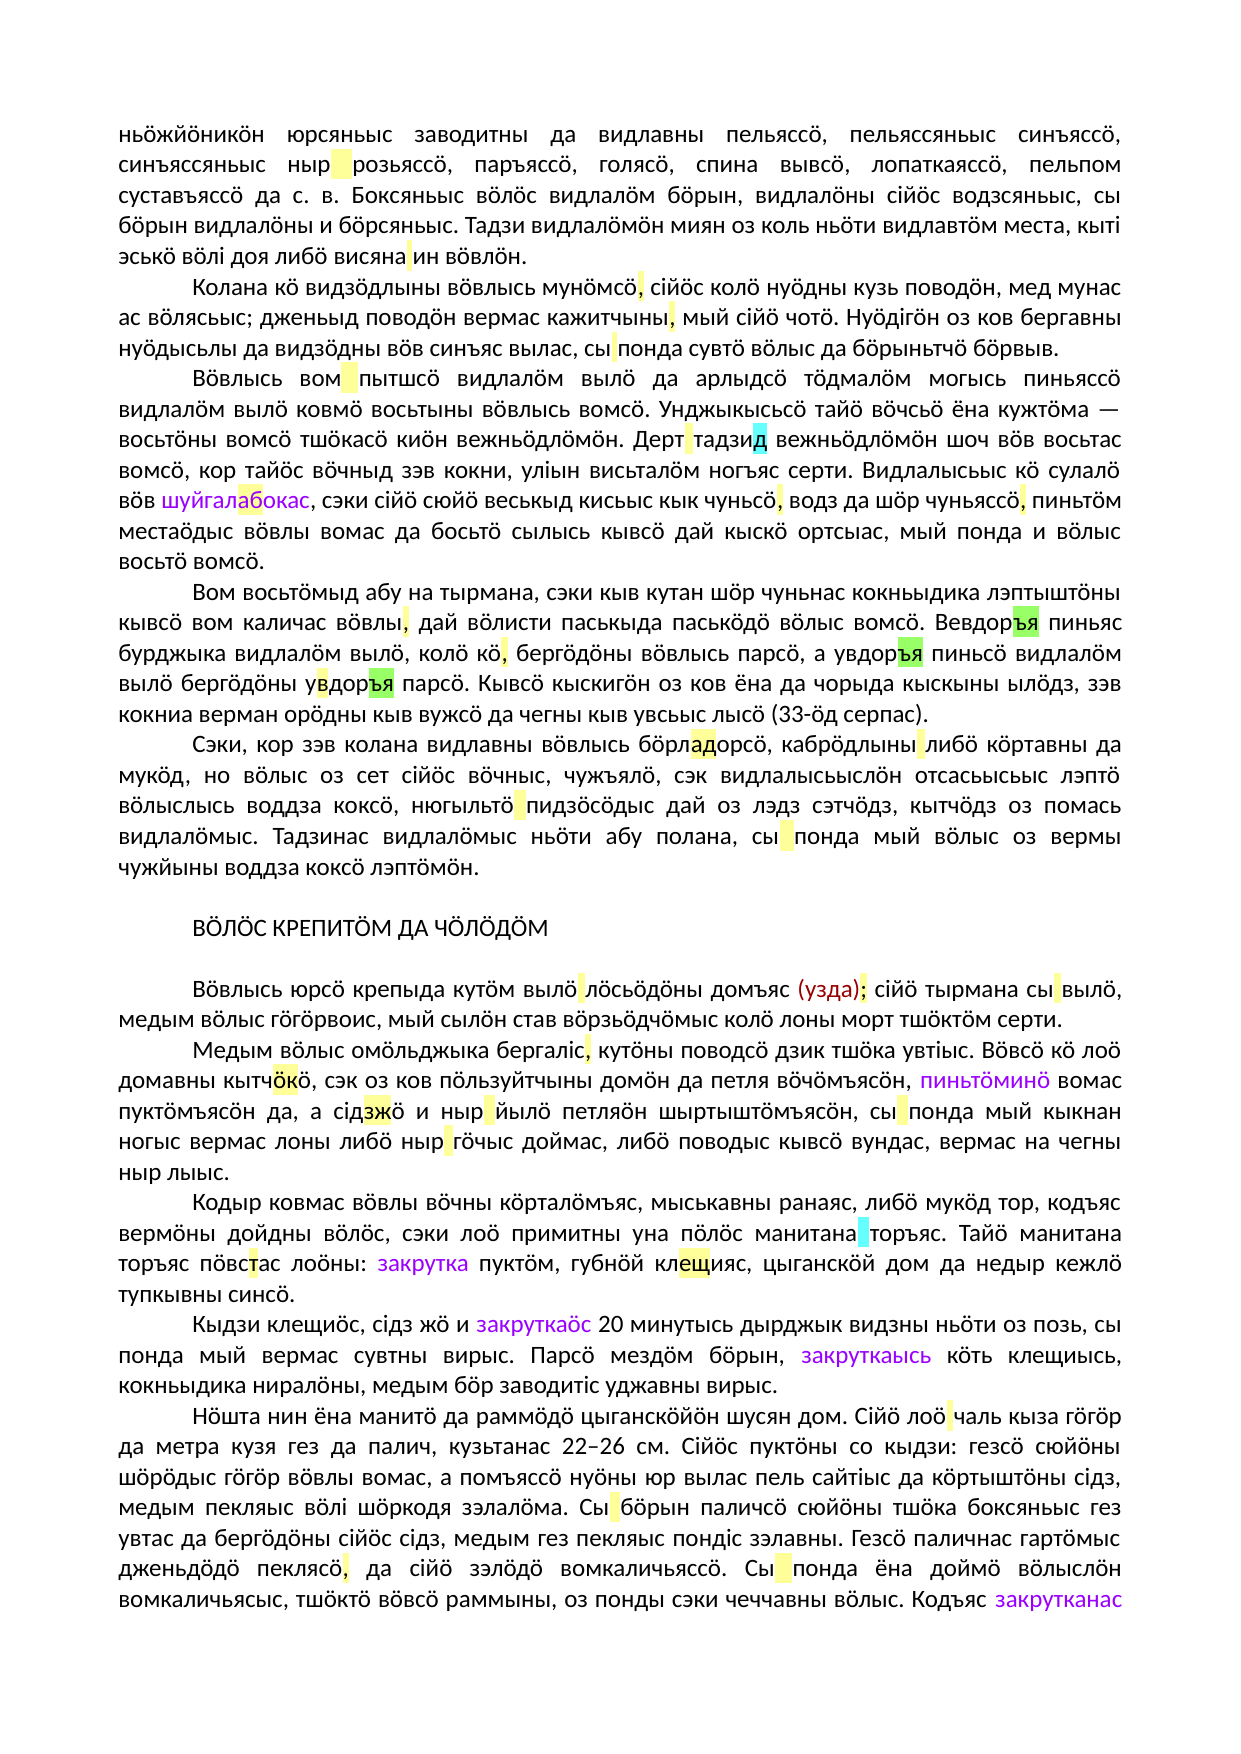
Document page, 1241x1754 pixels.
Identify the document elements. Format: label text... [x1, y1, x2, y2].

text Сэки, кор зэв колана видлавны вӧвлысь бӧрладорсӧ, кабрӧдлыны либӧ кӧртавны да мукӧд, но вӧлыс оз сет сійӧс вӧчныс, чужъялӧ, сэк видлалысьыслӧн отсасьысьыс лэптӧ вӧлыслысь воддза коксӧ, нюгыльтӧ пидзӧсӧдыс дай оз лэдз сэтчӧдз, кытчӧдз оз помась видлалӧмыс. Тадзинас видлалӧмыс ньӧти абу полана, сы понда мый вӧлыс оз вермы чужйыны воддза коксӧ лэптӧмӧн. [118, 728, 1122, 881]
text Кодыр ковмас вӧвлы вӧчны кӧрталӧмъяс, мыськавны ранаяс, либӧ мукӧд тор, кодъяс вермӧны дойдны вӧлӧс, сэки лоӧ примитны уна пӧлӧс манитана торъяс. Тайӧ манитана торъяс пӧвстас лоӧны: закрутка пуктӧм, губнӧй клещияс, цыганскӧй дом да недыр кежлӧ тупкывны синсӧ. [118, 1186, 1122, 1308]
text Вӧвлысь юрсӧ крепыда кутӧм вылӧ лӧсьӧдӧны домъяс (узда); сійӧ тырмана сы вылӧ, медым вӧлыс гӧгӧрвоис, мый сылӧн став вӧрзьӧдчӧмыс колӧ лоны морт тшӧктӧм серти. [118, 973, 1122, 1034]
text ньӧжйӧникӧн юрсяньыс заводитны да видлавны пельяссӧ, пельяссяньыс синъяссӧ, синъяссяньыс ныр розьяссӧ, паръяссӧ, голясӧ, спина вывсӧ, лопаткаяссӧ, пельпом суставъяссӧ да с. в. Боксяньыс вӧлӧс видлалӧм бӧрын, видлалӧны сійӧс водзсяньыс, сы бӧрын видлалӧны и бӧрсяньыс. Тадзи видлалӧмӧн миян оз коль ньӧти видлавтӧм места, кыті эськӧ вӧлі доя либӧ висяна ин вӧвлӧн. [118, 118, 1122, 271]
text Колана кӧ видзӧдлыны вӧвлысь мунӧмсӧ, сійӧс колӧ нуӧдны кузь поводӧн, мед мунас ас вӧлясьыс; дженьыд поводӧн вермас кажитчыны, мый сійӧ чотӧ. Нуӧдігӧн оз ков бергавны нуӧдысьлы да видзӧдны вӧв синъяс вылас, сы понда сувтӧ вӧлыс да бӧрыньтчӧ бӧрвыв. [118, 271, 1122, 362]
text ВӦЛӦС КРЕПИТӦМ ДА ЧӦЛӦДӦМ [118, 912, 1122, 942]
text Кыдзи клещиӧс, сідз жӧ и закруткаӧс 20 минутысь дырджык видзны ньӧти оз позь, сы понда мый вермас сувтны вирыс. Парсӧ мездӧм бӧрын, закруткаысь кӧть клещиысь, кокньыдика ниралӧны, медым бӧр заводитіс уджавны вирыс. [118, 1308, 1122, 1400]
text Медым вӧлыс омӧльджыка бергаліс, кутӧны поводсӧ дзик тшӧка увтіыс. Вӧвсӧ кӧ лоӧ домавны кытчӧкӧ, сэк оз ков пӧльзуйтчыны домӧн да петля вӧчӧмъясӧн, пиньтӧминӧ вомас пуктӧмъясӧн да, а сідзжӧ и ныр йылӧ петляӧн шыртыштӧмъясӧн, сы понда мый кыкнан ногыс вермас лоны либӧ ныр гӧчыс доймас, либӧ поводыс кывсӧ вундас, вермас на чегны ныр лыыс. [118, 1034, 1122, 1186]
text Вӧвлысь вом пытшсӧ видлалӧм вылӧ да арлыдсӧ тӧдмалӧм могысь пиньяссӧ видлалӧм вылӧ ковмӧ восьтыны вӧвлысь вомсӧ. Унджыкысьсӧ тайӧ вӧчсьӧ ёна кужтӧма — восьтӧны вомсӧ тшӧкасӧ киӧн вежньӧдлӧмӧн. Дерт тадзид вежньӧдлӧмӧн шоч вӧв восьтас вомсӧ, кор тайӧс вӧчныд зэв кокни, уліын висьталӧм ногъяс серти. Видлалысьыс кӧ сулалӧ вӧв шуйгалабокас, сэки сійӧ сюйӧ веськыд кисьыс кык чуньсӧ, водз да шӧр чуньяссӧ, пиньтӧм местаӧдыс вӧвлы вомас да босьтӧ сылысь кывсӧ дай кыскӧ ортсыас, мый понда и вӧлыс восьтӧ вомсӧ. [118, 362, 1122, 576]
text Вом восьтӧмыд абу на тырмана, сэки кыв кутан шӧр чуньнас кокньыдика лэптыштӧны кывсӧ вом каличас вӧвлы, дай вӧлисти паськыда паськӧдӧ вӧлыс вомсӧ. Вевдоръя пиньяс бурджыка видлалӧм вылӧ, колӧ кӧ, бергӧдӧны вӧвлысь парсӧ, а увдоръя пиньсӧ видлалӧм вылӧ бергӧдӧны увдоръя парсӧ. Кывсӧ кыскигӧн оз ков ёна да чорыда кыскыны ылӧдз, зэв кокниа верман орӧдны кыв вужсӧ да чегны кыв увсьыс лысӧ (33-ӧд серпас). [118, 576, 1122, 728]
text Нӧшта нин ёна манитӧ да раммӧдӧ цыганскӧйӧн шусян дом. Сійӧ лоӧ чаль кыза гӧгӧр да метра кузя гез да палич, кузьтанас 22–26 см. Сійӧс пуктӧны со кыдзи: гезсӧ сюйӧны шӧрӧдыс гӧгӧр вӧвлы вомас, а помъяссӧ нуӧны юр вылас пель сайтіыс да кӧртыштӧны сідз, медым пекляыс вӧлі шӧркодя зэлалӧма. Сы бӧрын паличсӧ сюйӧны тшӧка боксяньыс гез увтас да бергӧдӧны сійӧс сідз, медым гез пекляыс пондіс зэлавны. Гезсӧ паличнас гартӧмыс дженьдӧдӧ пеклясӧ, да сійӧ зэлӧдӧ вомкаличьяссӧ. Сы понда ёна доймӧ вӧлыслӧн вомкаличьясыс, тшӧктӧ вӧвсӧ раммыны, оз понды сэки чеччавны вӧлыс. Кодъяс закрутканас [118, 1400, 1122, 1614]
